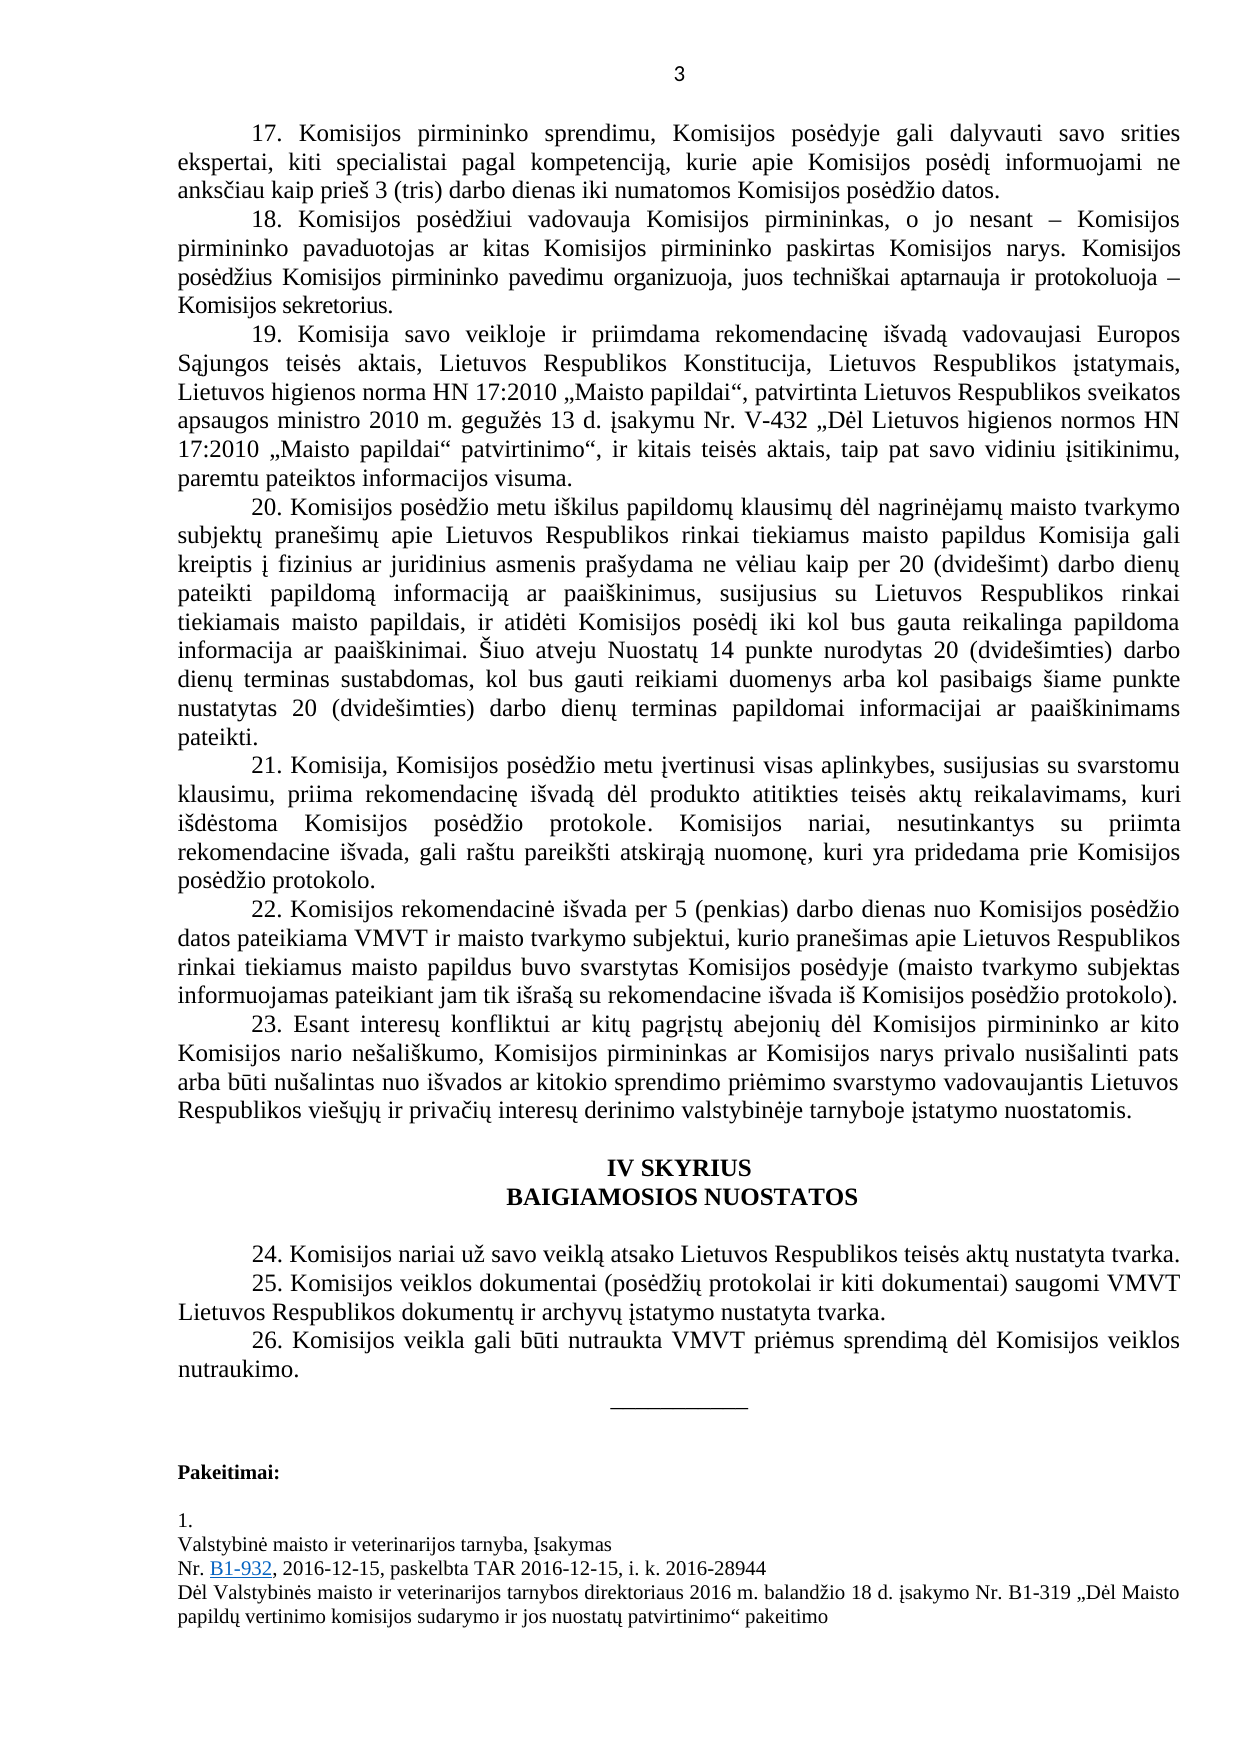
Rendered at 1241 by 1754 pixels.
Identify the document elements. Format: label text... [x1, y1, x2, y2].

text 19. Komisija savo veikloje ir priimdama rekomendacinę išvadą vadovaujasi Europos Sąjungos teisės aktais, Lietuvos Respublikos Konstitucija, Lietuvos Respublikos įstatymais, Lietuvos higienos norma HN 17:2010 „Maisto papildai“, patvirtinta Lietuvos Respublikos sveikatos apsaugos ministro 2010 m. gegužės 13 d. įsakymu Nr. V-432 „Dėl Lietuvos higienos normos HN 17:2010 „Maisto papildai“ patvirtinimo“, ir kitais teisės aktais, taip pat savo vidiniu įsitikinimu, paremtu pateiktos informacijos visuma. [177, 319, 1181, 492]
text 25. Komisijos veiklos dokumentai (posėdžių protokolai ir kiti dokumentai) saugomi VMVT Lietuvos Respublikos dokumentų ir archyvų įstatymo nustatyta tvarka. [178, 1268, 1181, 1326]
text Valstybinė maisto ir veterinarijos tarnyba, Įsakymas [177, 1532, 1181, 1556]
text ___________ [177, 1383, 1181, 1412]
text BAIGIAMOSIOS NUOSTATOS [177, 1182, 1181, 1211]
text 20. Komisijos posėdžio metu iškilus papildomų klausimų dėl nagrinėjamų maisto tvarkymo subjektų pranešimų apie Lietuvos Respublikos rinkai tiekiamus maisto papildus Komisija gali kreiptis į fizinius ar juridinius asmenis prašydama ne vėliau kaip per 20 (dvidešimt) darbo dienų pateikti papildomą informaciją ar paaiškinimus, susijusius su Lietuvos Respublikos rinkai tiekiamais maisto papildais, ir atidėti Komisijos posėdį iki kol bus gauta reikalinga papildoma informacija ar paaiškinimai. Šiuo atveju Nuostatų 14 punkte nurodytas 20 (dvidešimties) darbo dienų terminas sustabdomas, kol bus gauti reikiami duomenys arba kol pasibaigs šiame punkte nustatytas 20 (dvidešimties) darbo dienų terminas papildomai informacijai ar paaiškinimams pateikti. [177, 492, 1181, 751]
text 17. Komisijos pirmininko sprendimu, Komisijos posėdyje gali dalyvauti savo srities ekspertai, kiti specialistai pagal kompetenciją, kurie apie Komisijos posėdį informuojami ne anksčiau kaip prieš 3 (tris) darbo dienas iki numatomos Komisijos posėdžio datos. [177, 118, 1181, 204]
text Dėl Valstybinės maisto ir veterinarijos tarnybos direktoriaus 2016 m. balandžio 18 d. įsakymo Nr. B1-319 „Dėl Maisto papildų vertinimo komisijos sudarymo ir jos nuostatų patvirtinimo“ pakeitimo [177, 1580, 1181, 1628]
text 26. Komisijos veikla gali būti nutraukta VMVT priėmus sprendimą dėl Komisijos veiklos nutraukimo. [178, 1326, 1181, 1383]
text 23. Esant interesų konfliktui ar kitų pagrįstų abejonių dėl Komisijos pirmininko ar kito Komisijos nario nešališkumo, Komisijos pirmininkas ar Komisijos narys privalo nusišalinti pats arba būti nušalintas nuo išvados ar kitokio sprendimo priėmimo svarstymo vadovaujantis Lietuvos Respublikos viešųjų ir privačių interesų derinimo valstybinėje tarnyboje įstatymo nuostatomis. [177, 1009, 1181, 1124]
text Nr. B1-932, 2016-12-15, paskelbta TAR 2016-12-15, i. k. 2016-28944 [177, 1556, 1181, 1580]
text 24. Komisijos nariai už savo veiklą atsako Lietuvos Respublikos teisės aktų nustatyta tvarka. [178, 1239, 1181, 1268]
text IV SKYRIUS [177, 1153, 1181, 1182]
text 18. Komisijos posėdžiui vadovauja Komisijos pirmininkas, o jo nesant – Komisijos pirmininko pavaduotojas ar kitas Komisijos pirmininko paskirtas Komisijos narys. Komisijos posėdžius Komisijos pirmininko pavedimu organizuoja, juos techniškai aptarnauja ir protokoluoja – Komisijos sekretorius. [177, 204, 1181, 319]
text 21. Komisija, Komisijos posėdžio metu įvertinusi visas aplinkybes, susijusias su svarstomu klausimu, priima rekomendacinę išvadą dėl produkto atitikties teisės aktų reikalavimams, kuri išdėstoma Komisijos posėdžio protokole. Komisijos nariai, nesutinkantys su priimta rekomendacine išvada, gali raštu pareikšti atskirąją nuomonę, kuri yra pridedama prie Komisijos posėdžio protokolo. [177, 751, 1181, 894]
text Pakeitimai: [177, 1460, 1181, 1484]
text 22. Komisijos rekomendacinė išvada per 5 (penkias) darbo dienas nuo Komisijos posėdžio datos pateikiama VMVT ir maisto tvarkymo subjektui, kurio pranešimas apie Lietuvos Respublikos rinkai tiekiamus maisto papildus buvo svarstytas Komisijos posėdyje (maisto tvarkymo subjektas informuojamas pateikiant jam tik išrašą su rekomendacine išvada iš Komisijos posėdžio protokolo). [177, 894, 1181, 1009]
text 1. [177, 1508, 1181, 1532]
